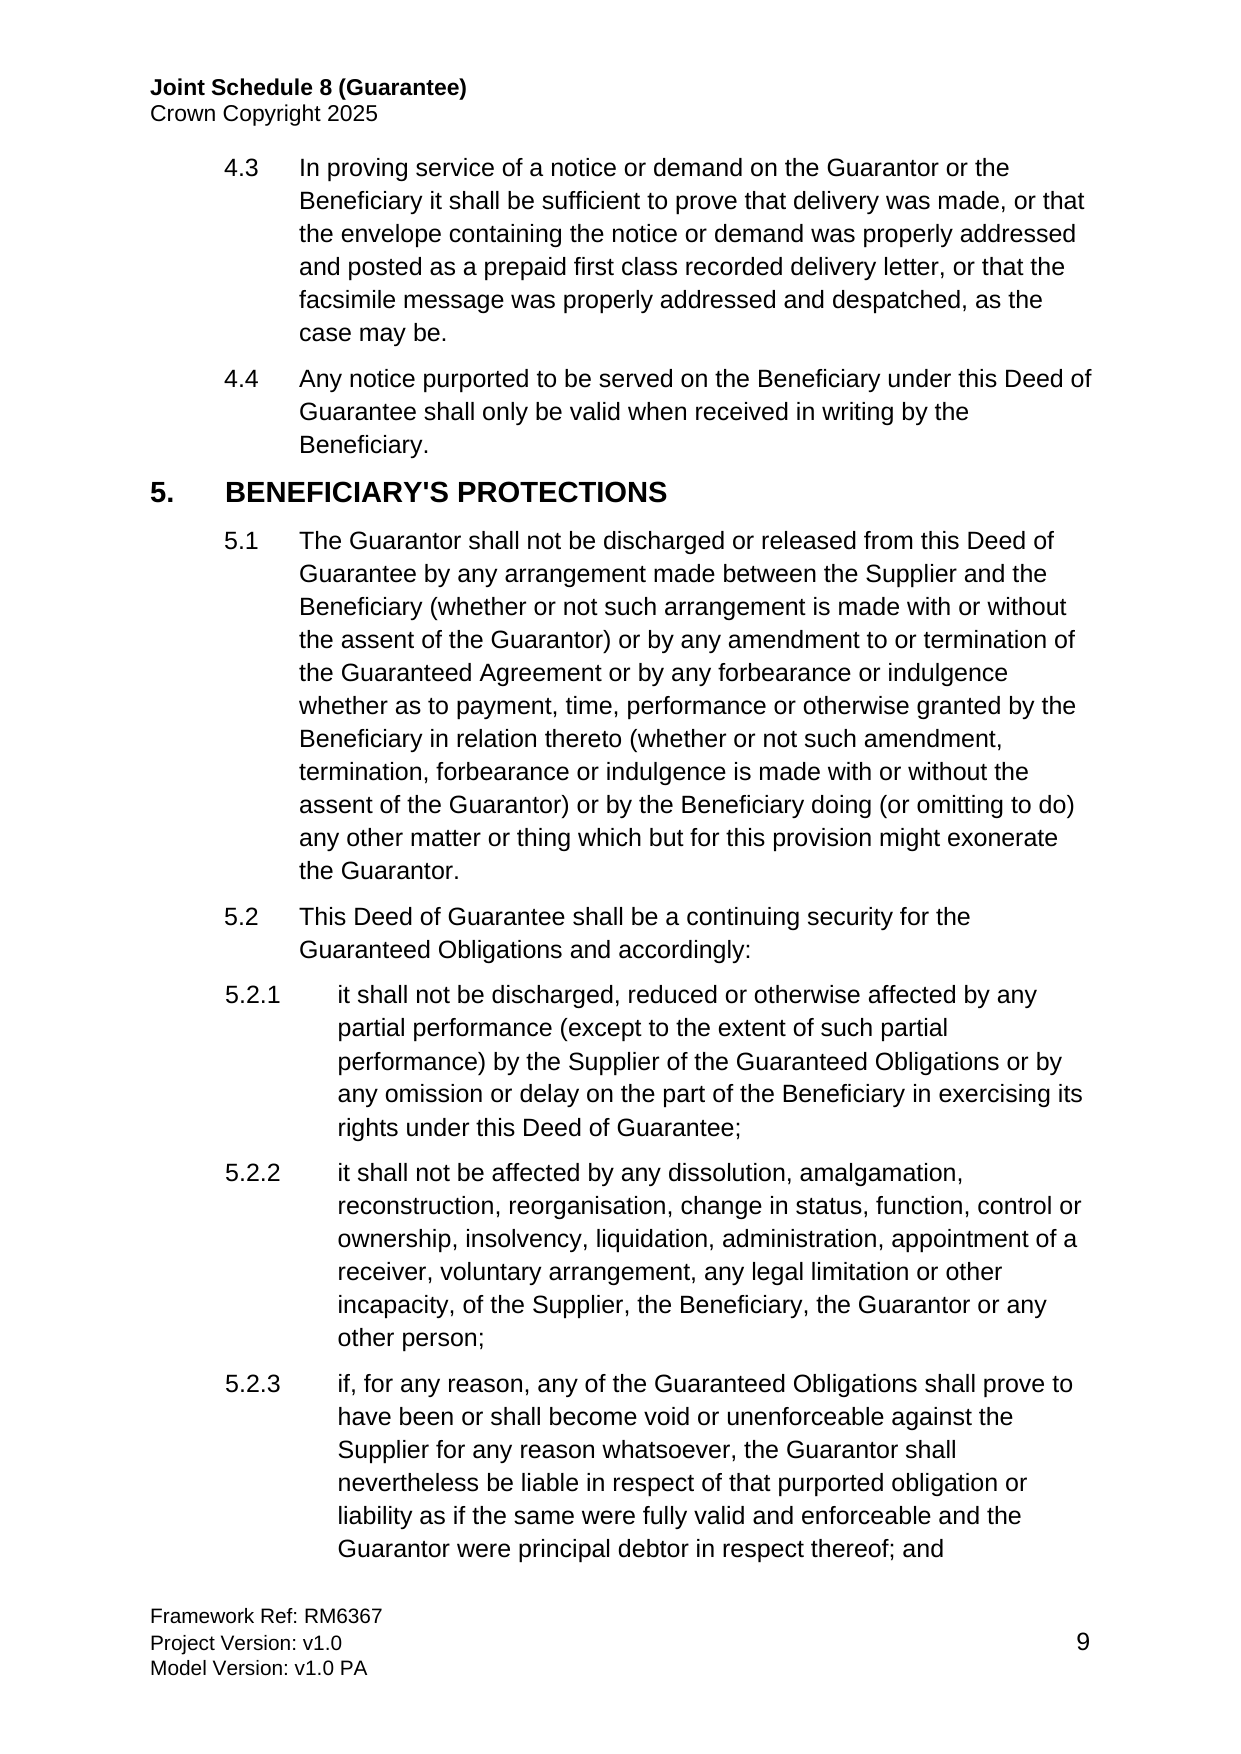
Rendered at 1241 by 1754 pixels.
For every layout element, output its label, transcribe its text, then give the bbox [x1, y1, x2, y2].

subtitle it shall not be discharged, reduced or otherwise affected by any partial performance (except to the extent of such partial performance) by the Supplier of the Guaranteed Obligations or by any omission or delay on the part of the Beneficiary in exercising its rights under this Deed of Guarantee; [225, 980, 1093, 1141]
subtitle This Deed of Guarantee shall be a continuing security for the Guaranteed Obligations and accordingly: [224, 902, 1093, 964]
subtitle Any notice purported to be served on the Beneficiary under this Deed of Guarantee shall only be valid when received in writing by the Beneficiary. [224, 363, 1093, 458]
subtitle if, for any reason, any of the Guaranteed Obligations shall prove to have been or shall become void or unenforceable against the Supplier for any reason whatsoever, the Guarantor shall nevertheless be liable in respect of that purported obligation or liability as if the same were fully valid and enforceable and the Guarantor were principal debtor in respect thereof; and [225, 1369, 1093, 1562]
subtitle The Guarantor shall not be discharged or released from this Deed of Guarantee by any arrangement made between the Supplier and the Beneficiary (whether or not such arrangement is made with or without the assent of the Guarantor) or by any amendment to or termination of the Guaranteed Agreement or by any forbearance or indulgence whether as to payment, time, performance or otherwise granted by the Beneficiary in relation thereto (whether or not such amendment, termination, forbearance or indulgence is made with or without the assent of the Guarantor) or by the Beneficiary doing (or omitting to do) any other matter or thing which but for this provision might exonerate the Guarantor. [224, 526, 1093, 885]
subtitle it shall not be affected by any dissolution, amalgamation, reconstruction, reorganisation, change in status, function, control or ownership, insolvency, liquidation, administration, appointment of a receiver, voluntary arrangement, any legal limitation or other incapacity, of the Supplier, the Beneficiary, the Guarantor or any other person; [225, 1158, 1093, 1352]
subtitle BENEFICIARY'S PROTECTIONS [150, 475, 1093, 509]
subtitle In proving service of a notice or demand on the Guarantor or the Beneficiary it shall be sufficient to prove that delivery was made, or that the envelope containing the notice or demand was properly addressed and posted as a prepaid first class recorded delivery letter, or that the facsimile message was properly addressed and despatched, as the case may be. [224, 153, 1093, 347]
